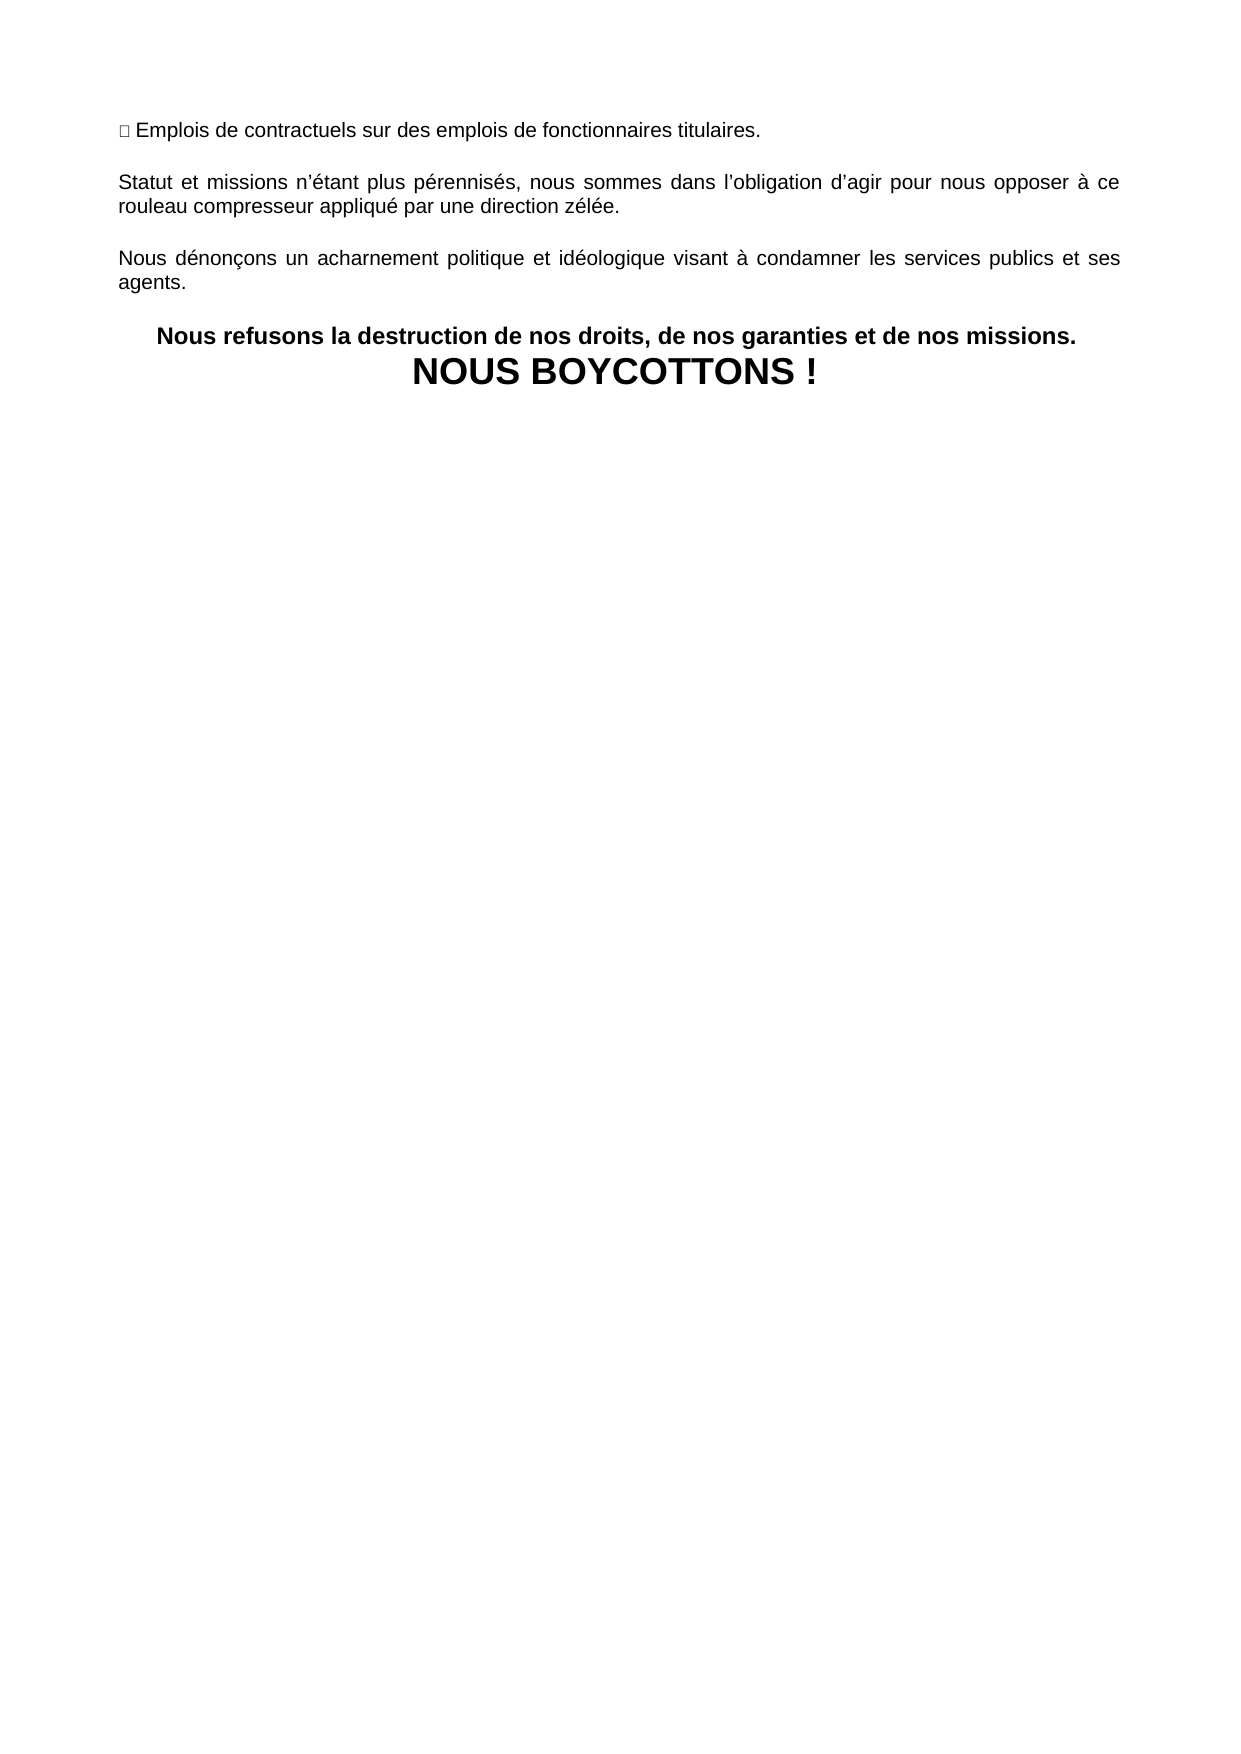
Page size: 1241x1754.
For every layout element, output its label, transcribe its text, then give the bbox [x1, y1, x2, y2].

text Nous dénonçons un acharnement politique et idéologique visant à condamner les services publics et ses agents. [118, 246, 1122, 294]
text NOUS BOYCOTTONS ! [118, 349, 1122, 393]
text Nous refusons la destruction de nos droits, de nos garanties et de nos missions. [118, 322, 1122, 349]
text  Emplois de contractuels sur des emplois de fonctionnaires titulaires. [118, 118, 1122, 142]
text Statut et missions n’étant plus pérennisés, nous sommes dans l’obligation d’agir pour nous opposer à ce rouleau compresseur appliqué par une direction zélée. [118, 170, 1122, 218]
